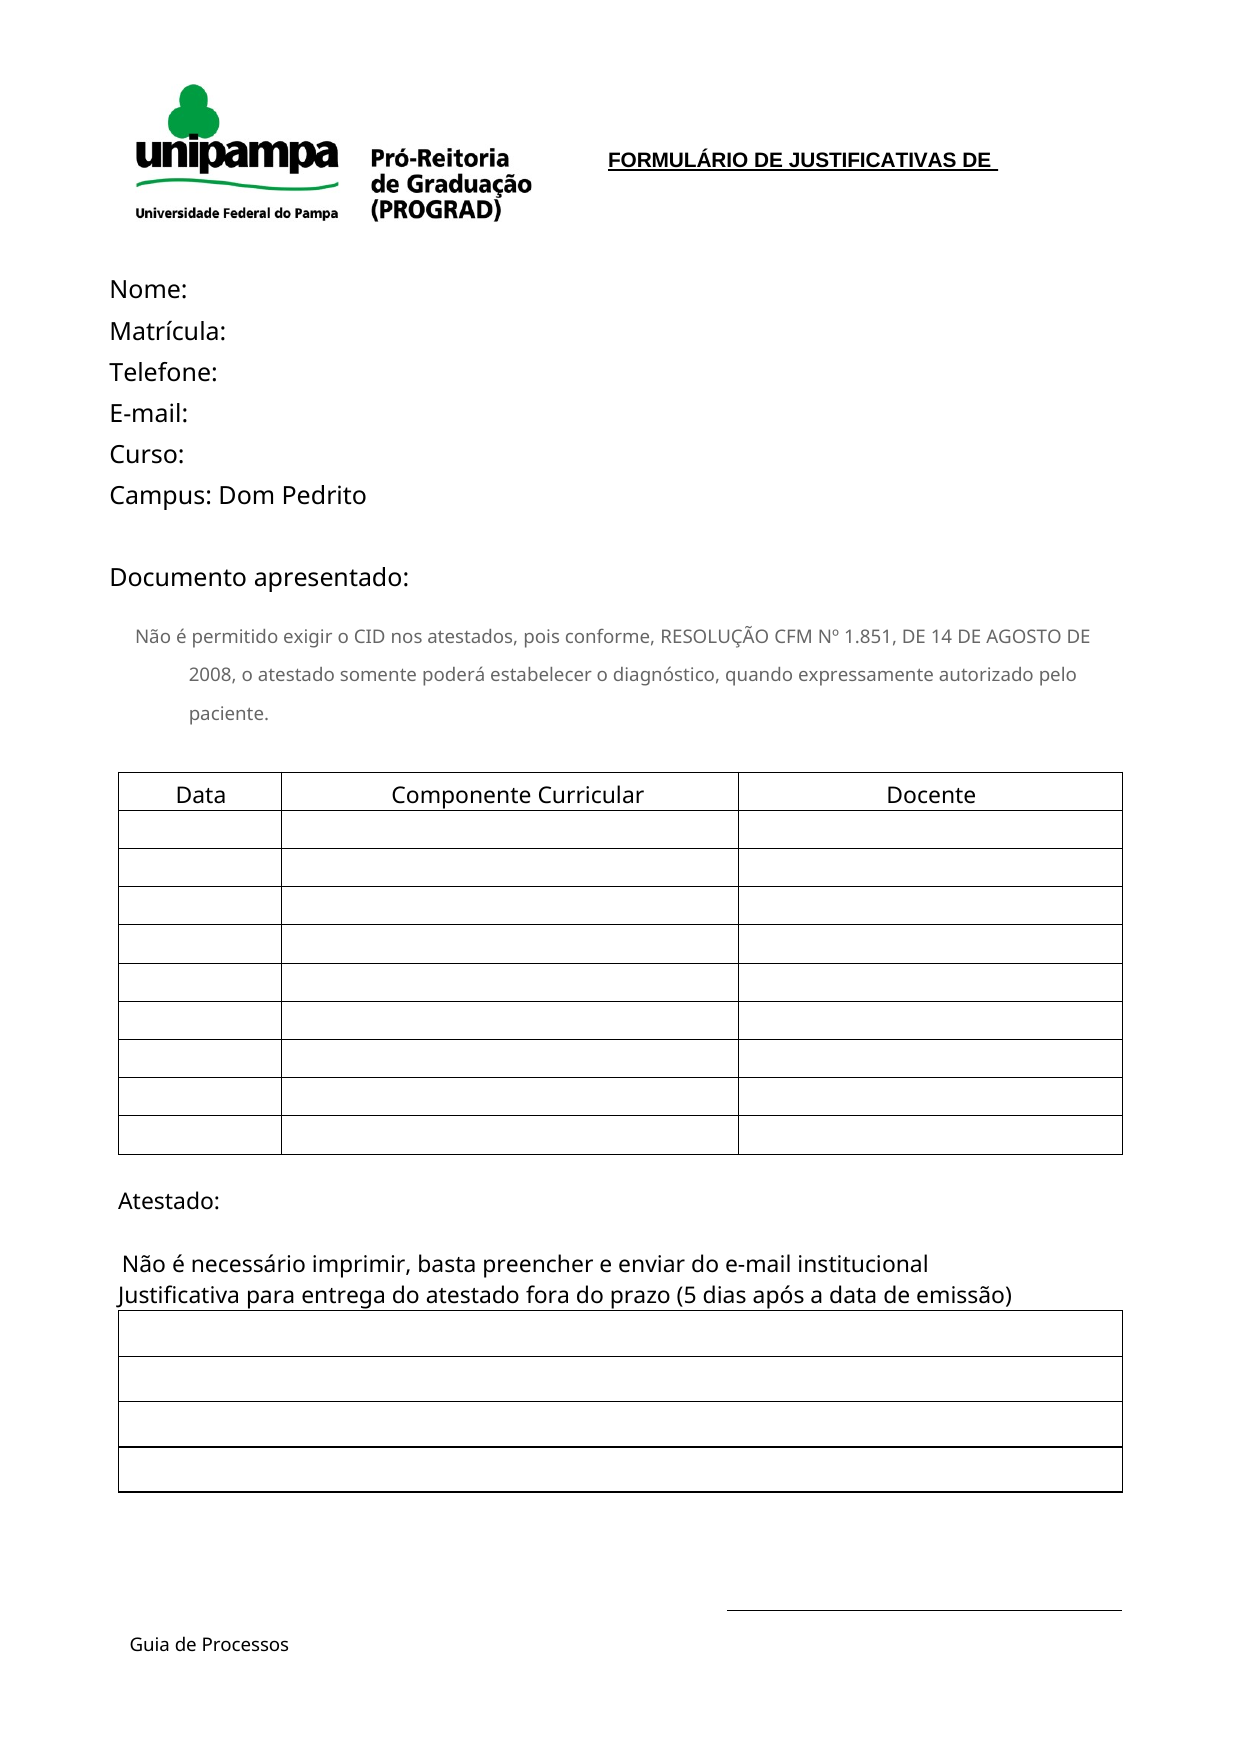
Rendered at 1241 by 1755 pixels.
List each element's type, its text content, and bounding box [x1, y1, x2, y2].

text Justificativa para entrega do atestado fora do prazo (5 dias após a data de emissão) [118, 1279, 1134, 1310]
text Atestado: [118, 1185, 1134, 1216]
table_cell [282, 811, 738, 848]
table_cell [119, 1078, 281, 1115]
table_cell [119, 1040, 281, 1077]
table_cell [739, 925, 1122, 963]
text Não é permitido exigir o CID nos atestados, pois conforme, RESOLUÇÃO CFM Nº 1.851, DE 14 DE AGOSTO DE 2008, o atestado somente poderá estabelecer o diagnóstico, quando expressamente autorizado pelo paciente. [135, 623, 1134, 725]
table_cell [739, 1040, 1122, 1077]
table_cell Documento apresentado: [109, 553, 497, 594]
table_cell [282, 849, 738, 886]
table_cell [282, 1002, 738, 1039]
table_cell [282, 887, 738, 924]
table_header [497, 272, 942, 307]
table_cell Matrícula: Telefone: E-mail: [109, 307, 497, 430]
table_cell [739, 1116, 1122, 1153]
table_header Data [119, 773, 281, 810]
table_cell [739, 811, 1122, 848]
table_cell [119, 964, 281, 1001]
table_cell [119, 1357, 1122, 1401]
table_cell [497, 307, 942, 430]
table_cell [119, 1402, 1122, 1446]
table_cell [119, 849, 281, 886]
table_header Docente [739, 773, 1122, 810]
table_cell [119, 887, 281, 924]
table_cell [282, 1078, 738, 1115]
table_cell [282, 1040, 738, 1077]
table_cell [497, 553, 942, 594]
table_cell [282, 1116, 738, 1153]
table_cell [119, 1002, 281, 1039]
table_cell [739, 887, 1122, 924]
table_cell [119, 925, 281, 963]
table_cell [497, 430, 942, 553]
table_cell Curso: Campus: Dom Pedrito [109, 430, 497, 553]
table_cell [282, 964, 738, 1001]
table_cell [119, 811, 281, 848]
table_cell [739, 849, 1122, 886]
table_header Componente Curricular [282, 773, 738, 810]
table_cell [119, 1116, 281, 1153]
table_header [119, 1311, 1122, 1356]
table_header Nome: [109, 272, 497, 307]
table_cell [739, 1002, 1122, 1039]
table_cell [282, 925, 738, 963]
table_cell [739, 964, 1122, 1001]
table_cell [119, 1448, 1122, 1491]
text Não é necessário imprimir, basta preencher e enviar do e-mail institucional [98, 1248, 1134, 1279]
table_cell [739, 1078, 1122, 1115]
